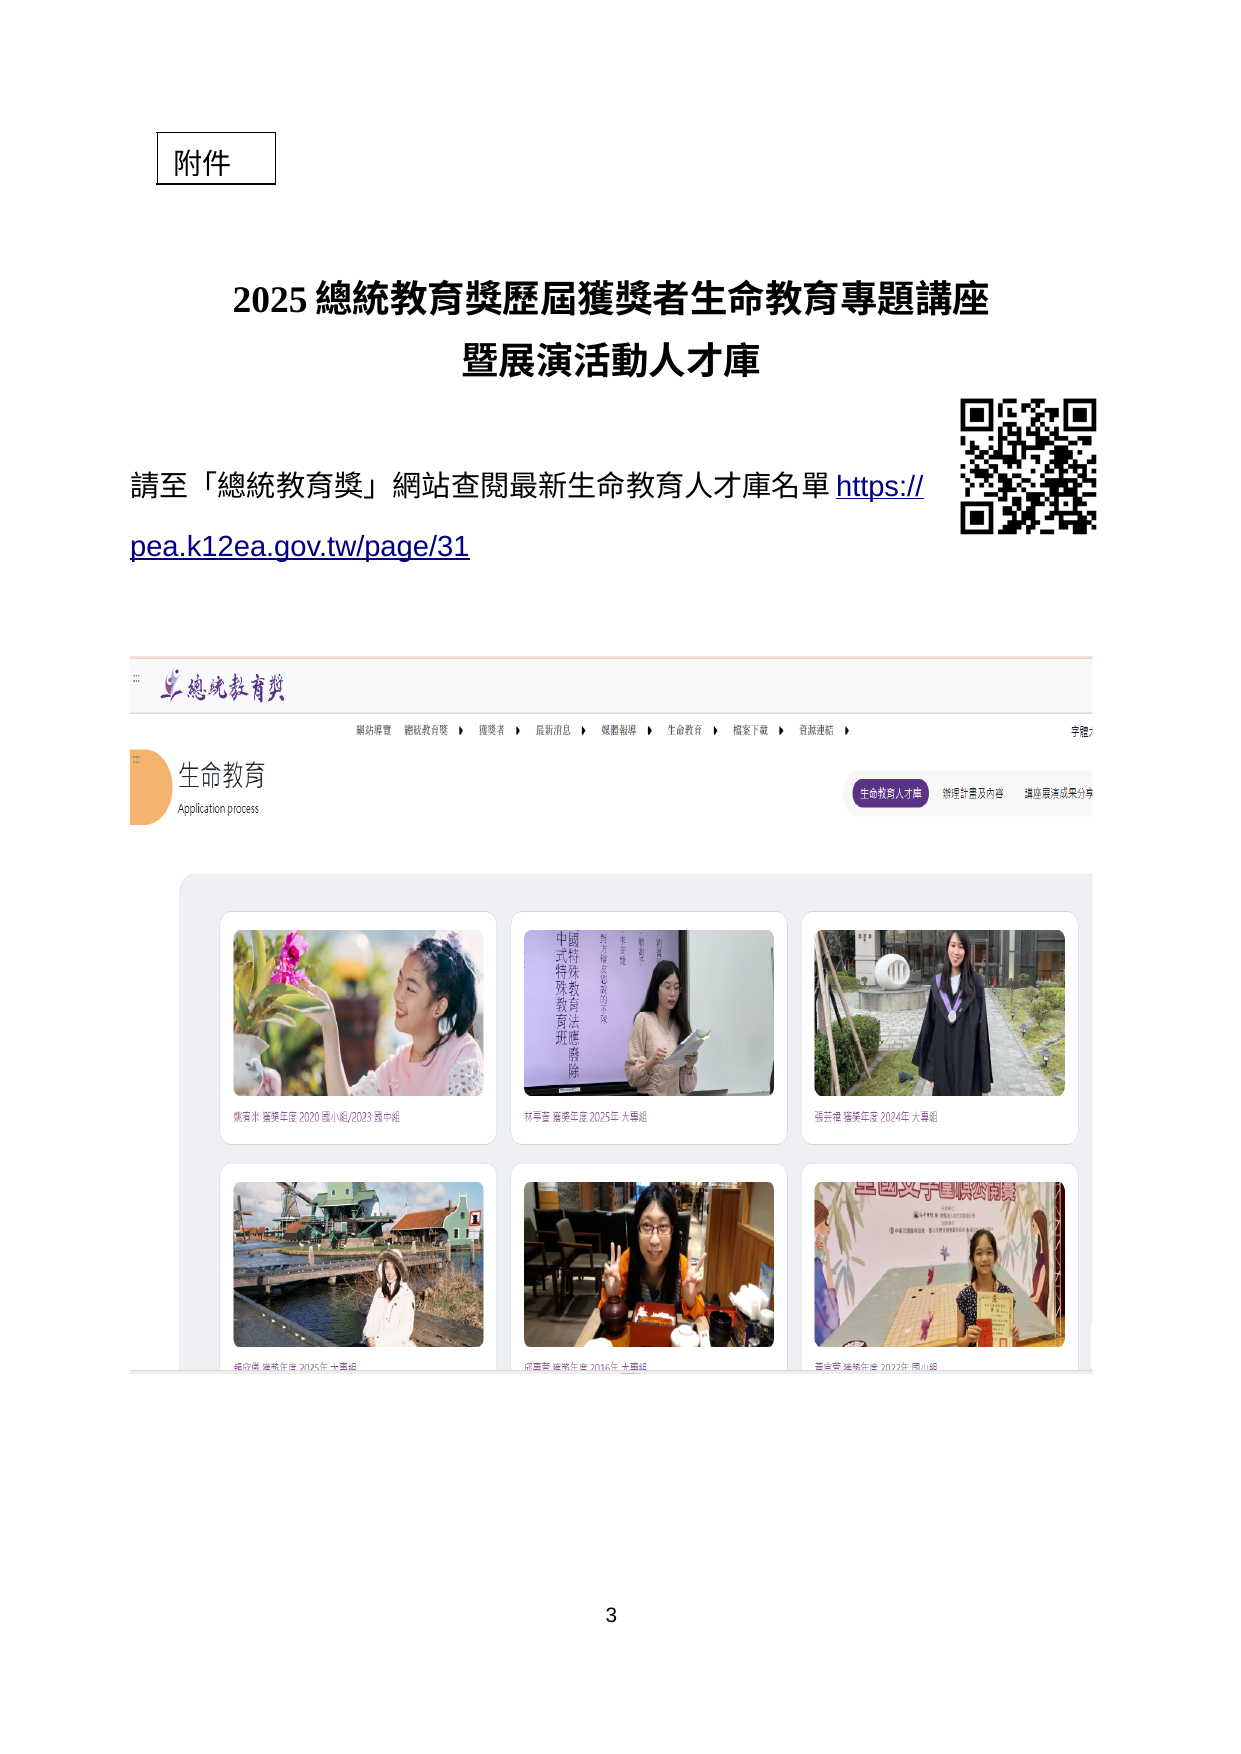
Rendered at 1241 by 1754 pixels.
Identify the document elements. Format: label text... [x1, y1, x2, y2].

picture [950, 388, 1106, 544]
text 請至「總統教育獎」網站查閱最新生命教育人才庫名單https://pea.k12ea.gov.tw/page/31 [130, 442, 1092, 567]
text 暨展演活動人才庫 [130, 317, 1092, 379]
text 附件一 [177, 153, 186, 176]
picture [129, 656, 1093, 1374]
text 2025總統教育獎歷屆獲獎者生命教育專題講座 [130, 254, 1092, 317]
text 附件一 [173, 141, 260, 176]
